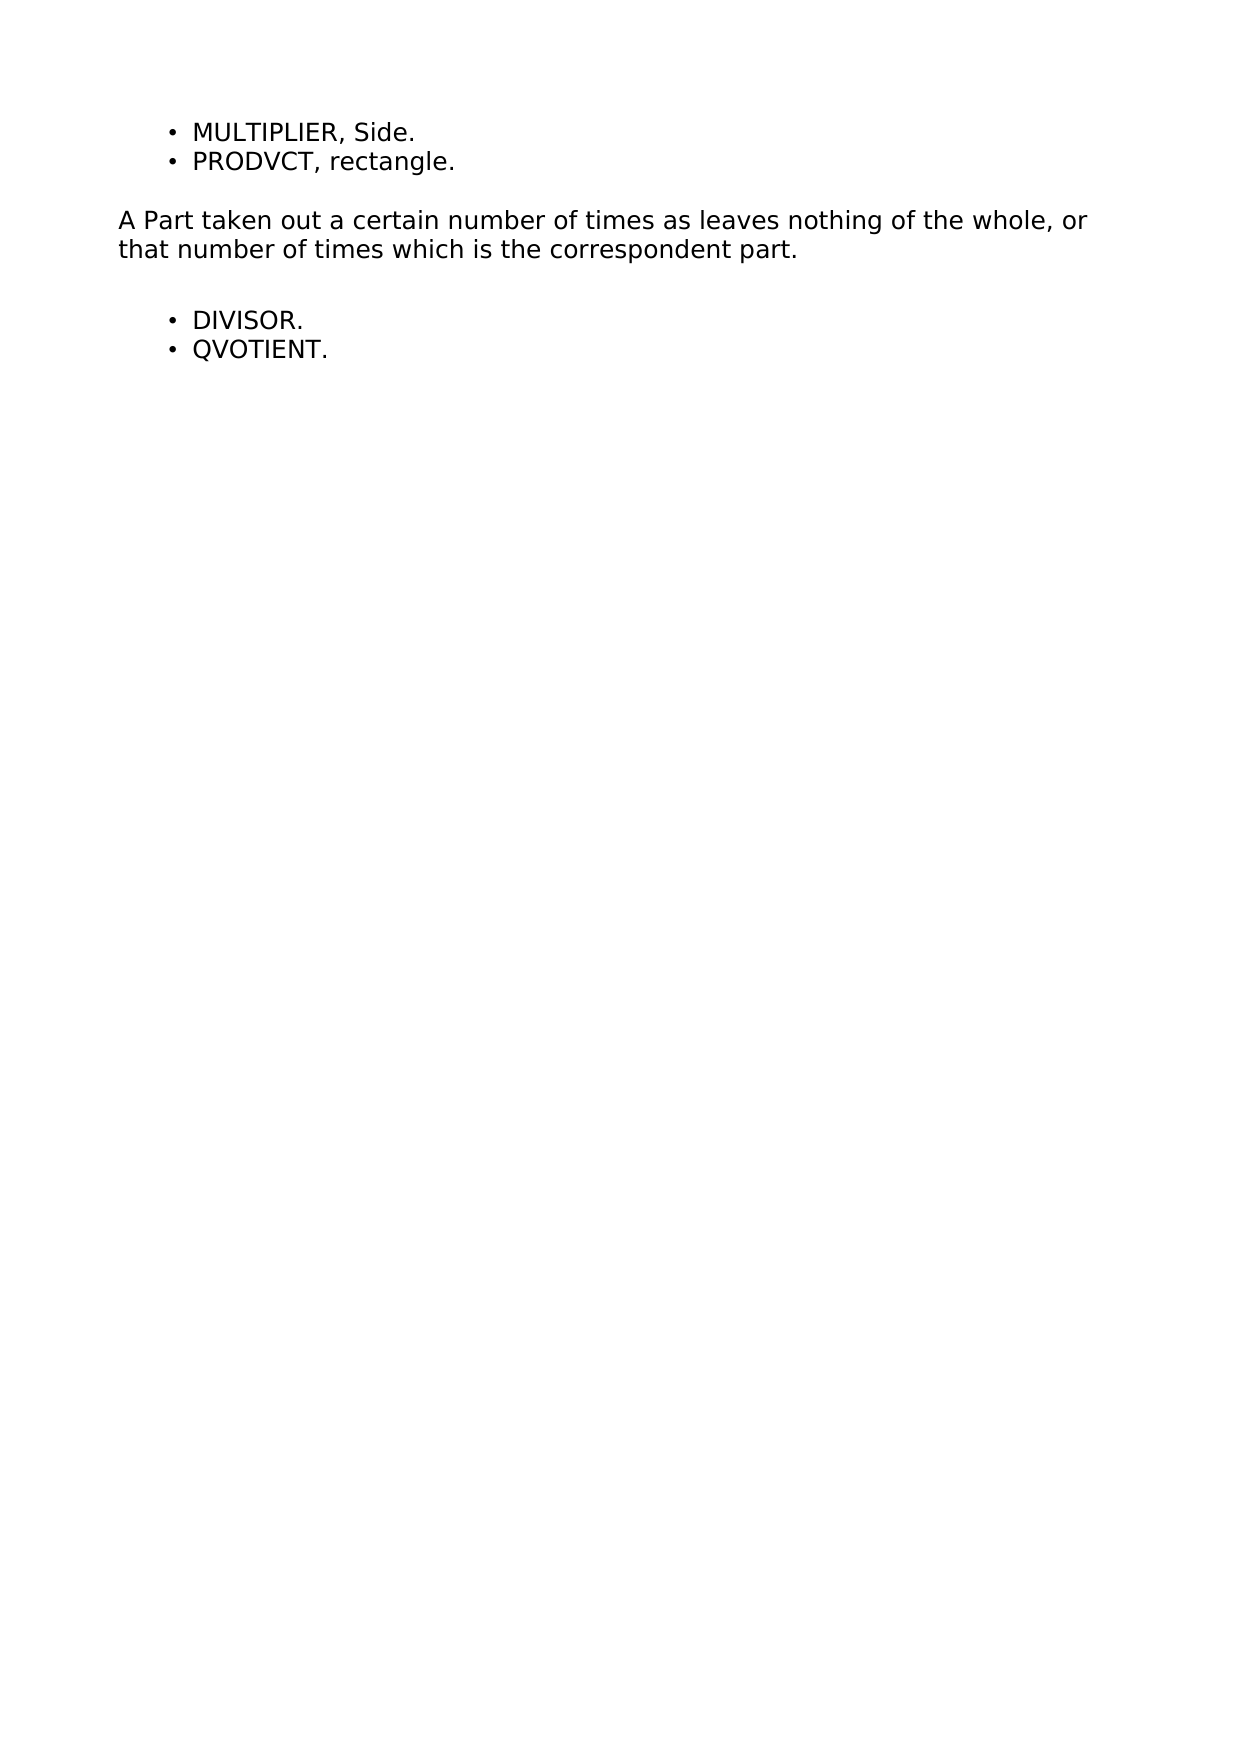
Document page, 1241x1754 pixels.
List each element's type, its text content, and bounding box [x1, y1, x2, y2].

list QVOTIENT. [177, 335, 1122, 364]
list PRODVCT, rectangle. [177, 147, 1122, 176]
text A Part taken out a certain number of times as leaves nothing of the whole, or that number of times which is the correspondent part. [118, 206, 1122, 264]
list DIVISOR. [177, 306, 1122, 335]
list MULTIPLIER, Side. [177, 118, 1122, 147]
